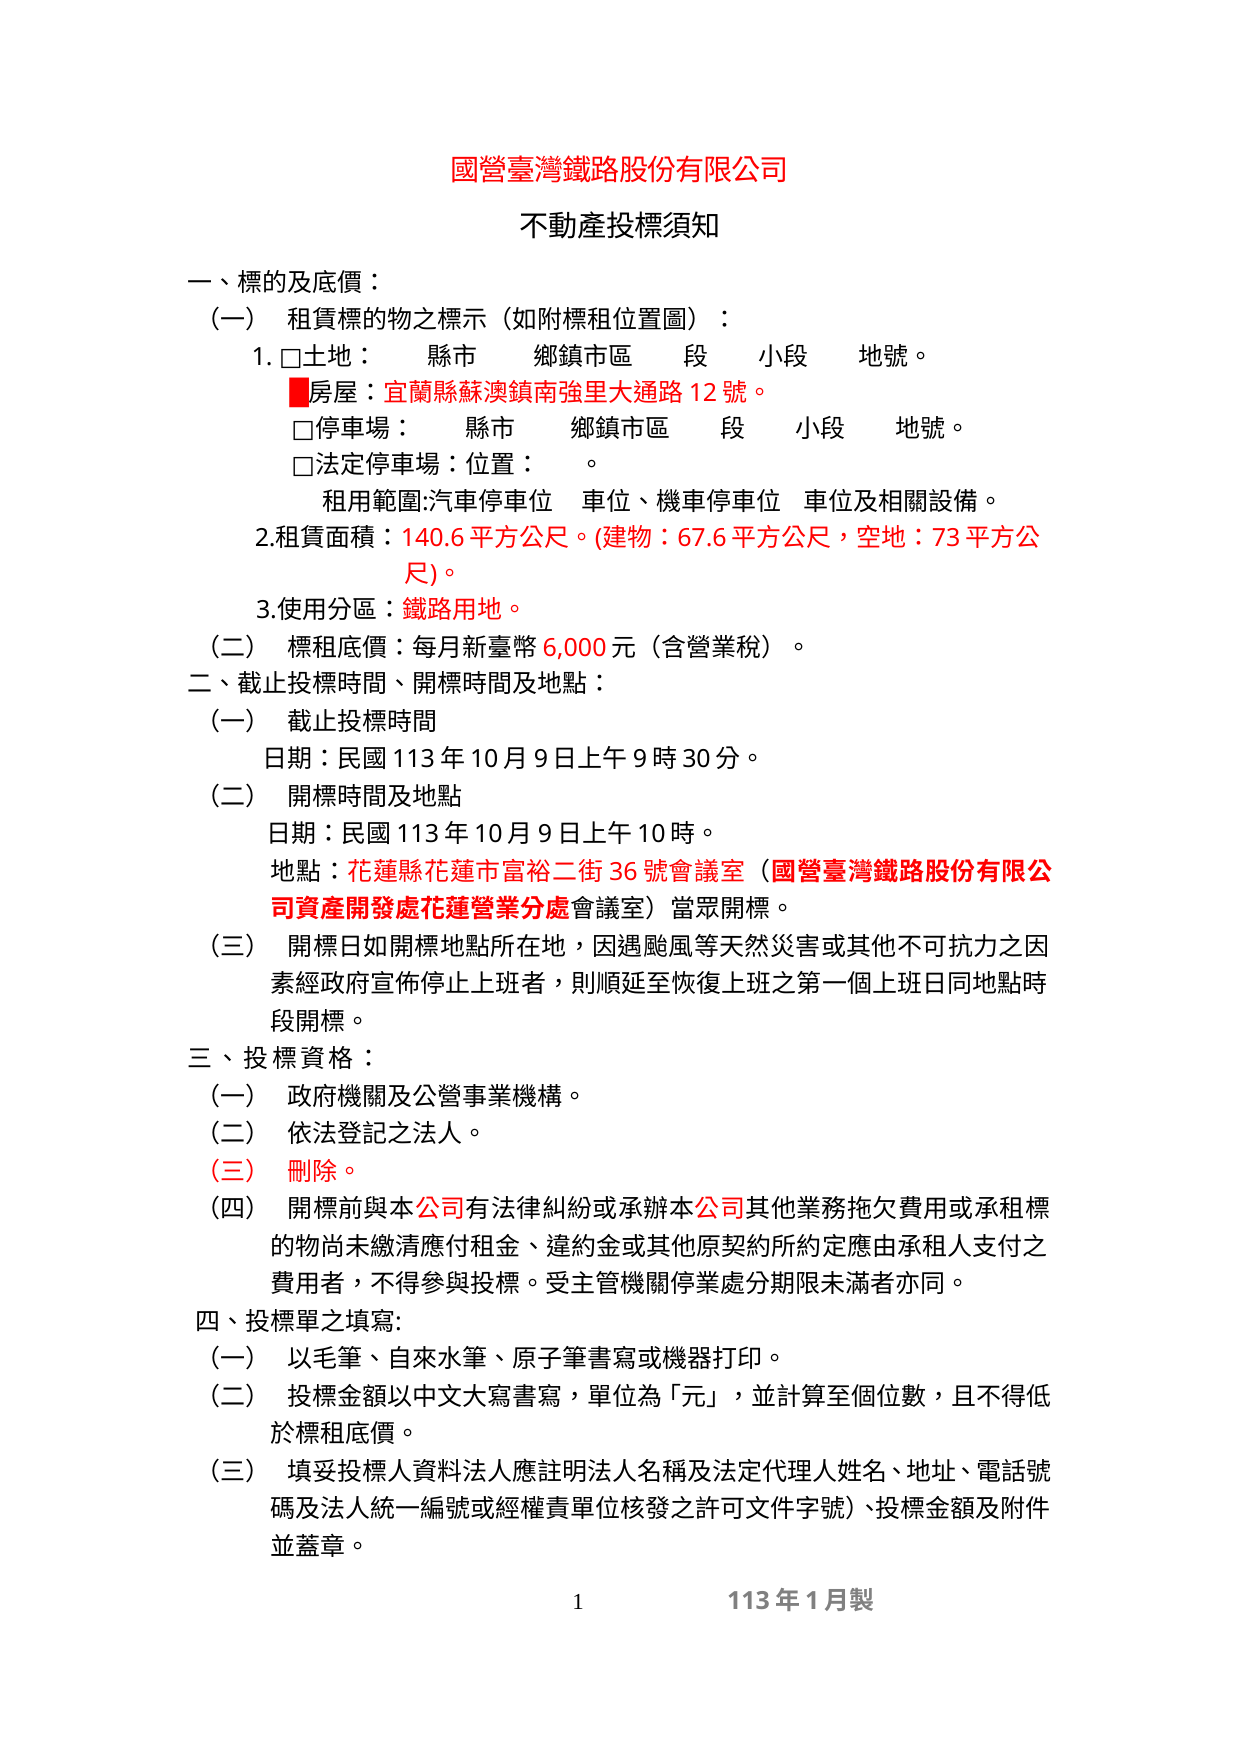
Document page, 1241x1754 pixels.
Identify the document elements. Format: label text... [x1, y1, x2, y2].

text 不動產投標須知 [187, 206, 1053, 244]
text □停車場： 縣市 鄉鎮市區 段 小段 地號。 [291, 409, 1053, 445]
text 2.租賃面積：140.6平方公尺。(建物：67.6平方公尺，空地：73平方公尺)。 [254, 517, 1053, 590]
list 依法登記之法人。 [195, 1112, 1051, 1150]
list 截止投標時間 [195, 700, 1051, 737]
text 日期：民國113年10月9日上午10時。 [263, 812, 1053, 850]
text 日期：民國113年10月9日上午9時30分。 [262, 737, 1053, 775]
list 以毛筆、自來水筆、原子筆書寫或機器打印。 [195, 1337, 1051, 1375]
text 四、投標單之填寫: [195, 1300, 1053, 1337]
list 政府機關及公營事業機構。 [195, 1075, 1051, 1112]
text 1. □土地： 縣市 鄉鎮市區 段 小段 地號。 [251, 336, 1053, 372]
list 租賃標的物之標示（如附標租位置圖）： [195, 299, 1051, 336]
text 一、標的及底價： [187, 262, 1053, 299]
list 開標前與本公司有法律糾紛或承辦本公司其他業務拖欠費用或承租標的物尚未繳清應付租金、違約金或其他原契約所約定應由承租人支付之費用者，不得參與投標。受主管機關停業處分期限未滿者亦同。 [195, 1187, 1051, 1300]
text □法定停車場：位置： 。 [252, 445, 1053, 481]
list 開標時間及地點 [195, 775, 1051, 812]
text 3.使用分區：鐵路用地。 [234, 590, 1053, 626]
text █房屋：宜蘭縣蘇澳鎮南強里大通路12號。 [289, 372, 1053, 409]
text 租用範圍:汽車停車位 車位、機車停車位 車位及相關設備。 [320, 481, 1053, 517]
text 二、截止投標時間、開標時間及地點： [187, 664, 1053, 700]
list 標租底價：每月新臺幣6,000元（含營業稅）。 [195, 626, 1051, 664]
list 投標金額以中文大寫書寫，單位為「元」，並計算至個位數，且不得低於標租底價。 [195, 1375, 1051, 1450]
list 開標日如開標地點所在地，因遇颱風等天然災害或其他不可抗力之因素經政府宣佈停止上班者，則順延至恢復上班之第一個上班日同地點時段開標。 [195, 925, 1051, 1037]
list 填妥投標人資料法人應註明法人名稱及法定代理人姓名、地址、電話號碼及法人統一編號或經權責單位核發之許可文件字號）、投標金額及附件，並蓋章。 [195, 1450, 1051, 1562]
text 國營臺灣鐵路股份有限公司 [187, 150, 1053, 187]
text 三、投標資格： [187, 1037, 1053, 1075]
list 刪除。 [195, 1150, 1051, 1187]
text 地點：花蓮縣花蓮市富裕二街36號會議室（國營臺灣鐵路股份有限公司資產開發處花蓮營業分處會議室）當眾開標。 [271, 850, 1053, 925]
